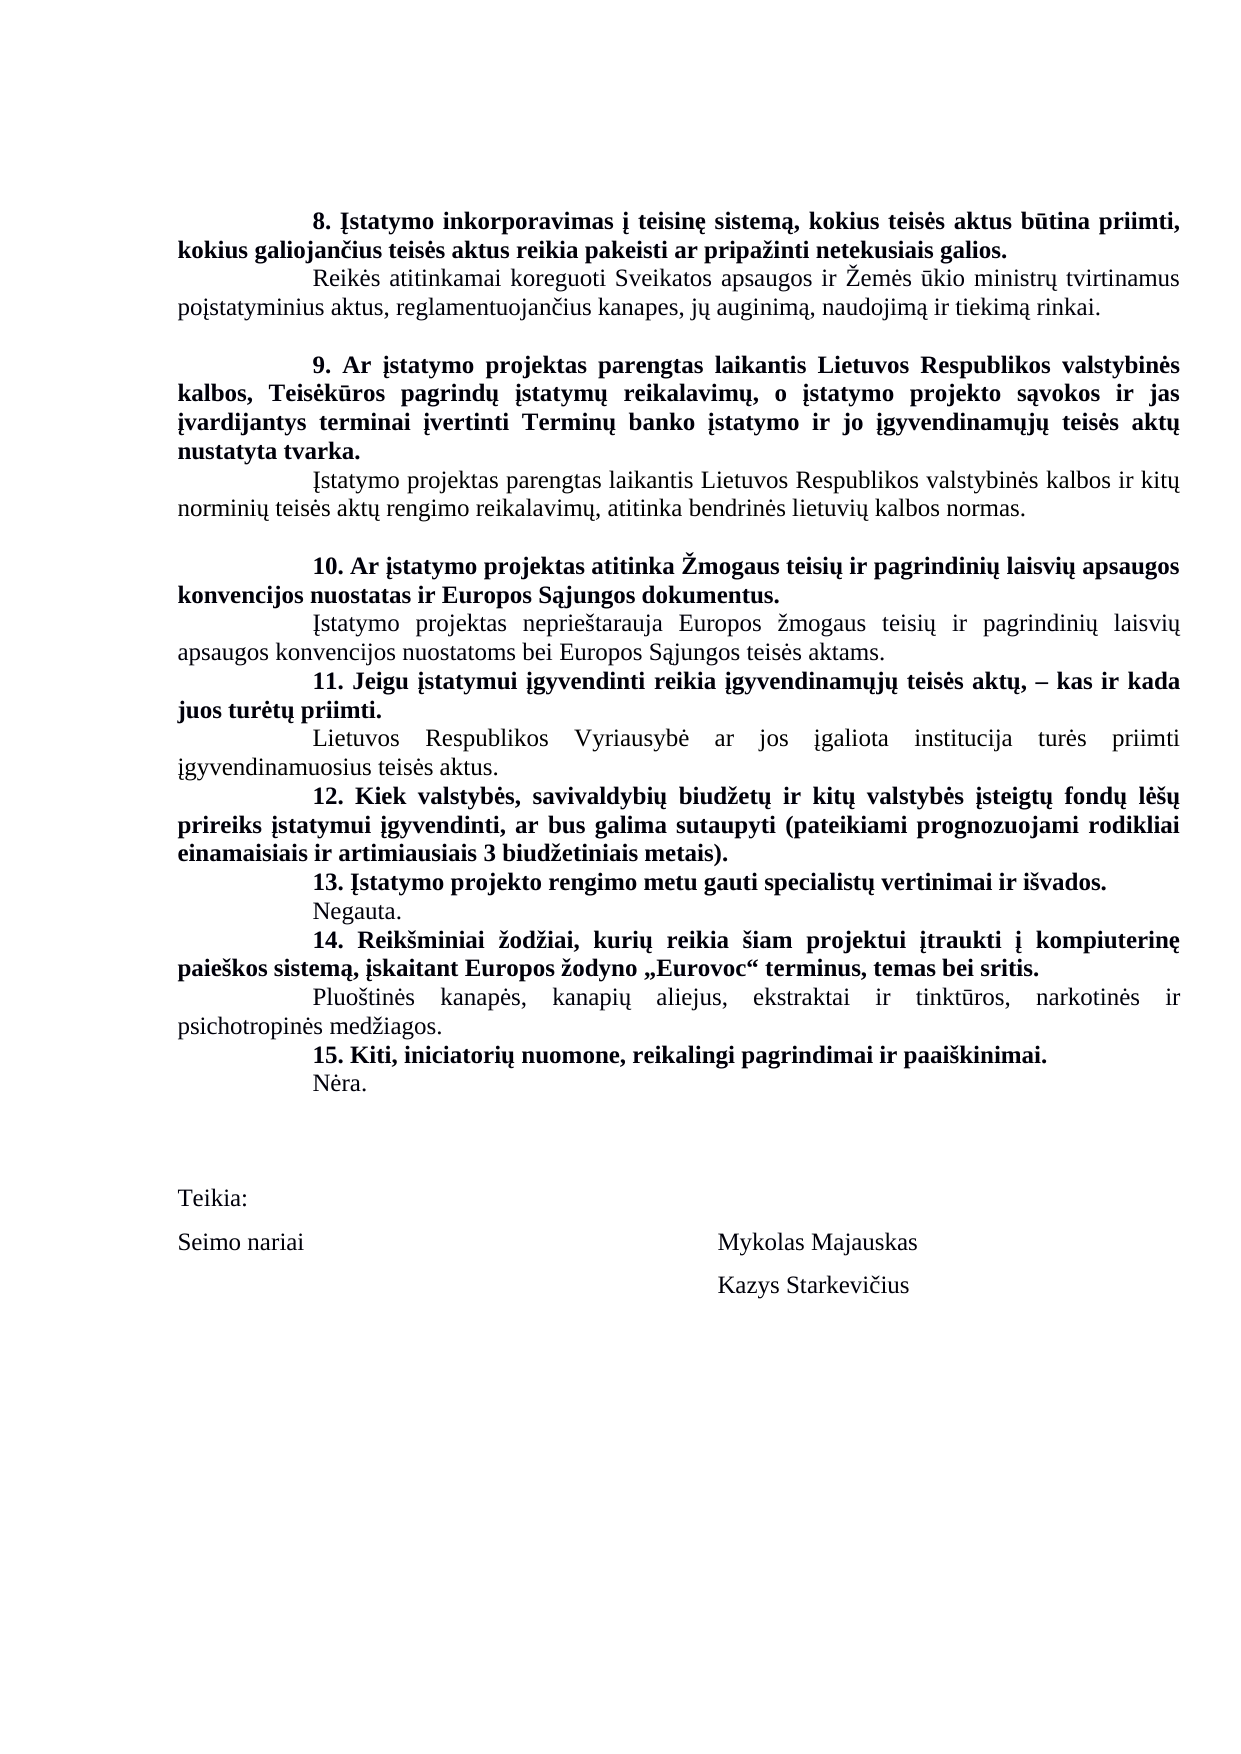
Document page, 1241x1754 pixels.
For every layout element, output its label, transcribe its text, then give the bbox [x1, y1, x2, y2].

text Kazys Starkevičius [177, 1270, 1181, 1342]
text Seimo nariai Mykolas Majauskas [177, 1227, 1181, 1255]
text 12. Kiek valstybės, savivaldybių biudžetų ir kitų valstybės įsteigtų fondų lėšų prireiks įstatymui įgyvendinti, ar bus galima sutaupyti (pateikiami prognozuojami rodikliai einamaisiais ir artimiausiais 3 biudžetiniais metais). [177, 781, 1181, 867]
text Įstatymo projektas neprieštarauja Europos žmogaus teisių ir pagrindinių laisvių apsaugos konvencijos nuostatoms bei Europos Sąjungos teisės aktams. [177, 608, 1181, 666]
text 13. Įstatymo projekto rengimo metu gauti specialistų vertinimai ir išvados. Negauta. [177, 867, 1181, 925]
text Teikia: [177, 1183, 1181, 1212]
text Įstatymo projektas parengtas laikantis Lietuvos Respublikos valstybinės kalbos ir kitų norminių teisės aktų rengimo reikalavimų, atitinka bendrinės lietuvių kalbos normas. [177, 465, 1181, 522]
text 10. Ar įstatymo projektas atitinka Žmogaus teisių ir pagrindinių laisvių apsaugos konvencijos nuostatas ir Europos Sąjungos dokumentus. [177, 551, 1181, 608]
text 14. Reikšminiai žodžiai, kurių reikia šiam projektui įtraukti į kompiuterinę paieškos sistemą, įskaitant Europos žodyno „Eurovoc“ terminus, temas bei sritis. [177, 925, 1181, 982]
text 15. Kiti, iniciatorių nuomone, reikalingi pagrindimai ir paaiškinimai. Nėra. [177, 1040, 1181, 1097]
text 8. Įstatymo inkorporavimas į teisinę sistemą, kokius teisės aktus būtina priimti, kokius galiojančius teisės aktus reikia pakeisti ar pripažinti netekusiais galios. [177, 206, 1181, 263]
text Pluoštinės kanapės, kanapių aliejus, ekstraktai ir tinktūros, narkotinės ir psichotropinės medžiagos. [177, 982, 1181, 1040]
text 11. Jeigu įstatymui įgyvendinti reikia įgyvendinamųjų teisės aktų, – kas ir kada juos turėtų priimti. Lietuvos Respublikos Vyriausybė ar jos įgaliota institucija turės priimti įgyvendinamuosius teisės aktus. [177, 666, 1181, 781]
text 9. Ar įstatymo projektas parengtas laikantis Lietuvos Respublikos valstybinės kalbos, Teisėkūros pagrindų įstatymų reikalavimų, o įstatymo projekto sąvokos ir jas įvardijantys terminai įvertinti Terminų banko įstatymo ir jo įgyvendinamųjų teisės aktų nustatyta tvarka. [177, 350, 1181, 465]
text Reikės atitinkamai koreguoti Sveikatos apsaugos ir Žemės ūkio ministrų tvirtinamus poįstatyminius aktus, reglamentuojančius kanapes, jų auginimą, naudojimą ir tiekimą rinkai. [177, 263, 1181, 321]
